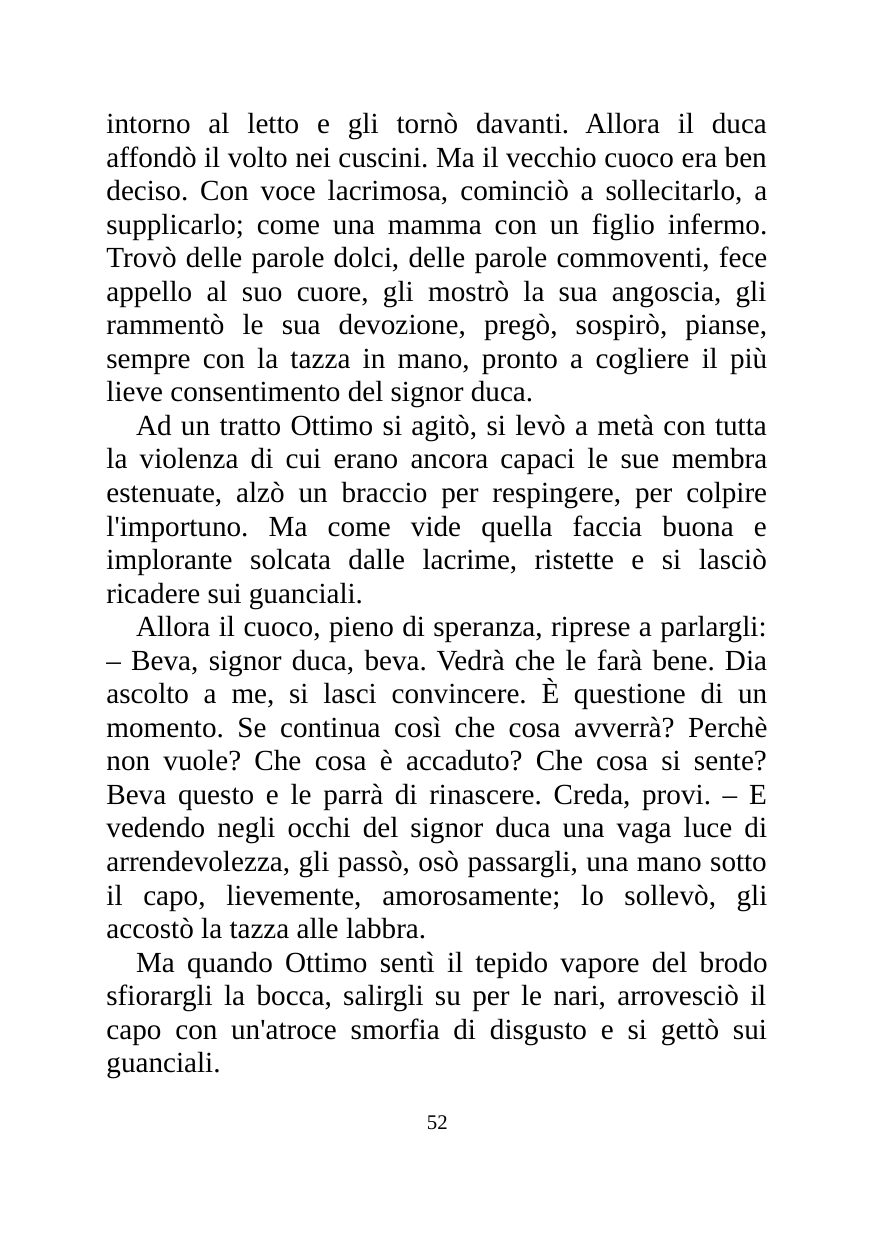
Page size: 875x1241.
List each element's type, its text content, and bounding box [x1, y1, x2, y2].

text Ma quando Ottimo sentì il tepido vapore del brodo sfiorargli la bocca, salirgli su per le nari, arrovesciò il capo con un'atroce smorfia di disgusto e si gettò sui guanciali. [106, 945, 768, 1079]
text Allora il cuoco, pieno di speranza, riprese a parlargli: – Beva, signor duca, beva. Vedrà che le farà bene. Dia ascolto a me, si lasci convincere. È questione di un momento. Se continua così che cosa avverrà? Perchè non vuole? Che cosa è accaduto? Che cosa si sente? Beva questo e le parrà di rinascere. Creda, provi. – E vedendo negli occhi del signor duca una vaga luce di arrendevolezza, gli passò, osò passargli, una mano sotto il capo, lievemente, amorosamente; lo sollevò, gli accostò la tazza alle labbra. [106, 609, 768, 945]
text Ad un tratto Ottimo si agitò, si levò a metà con tutta la violenza di cui erano ancora capaci le sue membra estenuate, alzò un braccio per respingere, per colpire l'importuno. Ma come vide quella faccia buona e implorante solcata dalle lacrime, ristette e si lasciò ricadere sui guanciali. [106, 408, 768, 609]
text intorno al letto e gli tornò davanti. Allora il duca affondò il volto nei cuscini. Ma il vecchio cuoco era ben deciso. Con voce lacrimosa, cominciò a sollecitarlo, a supplicarlo; come una mamma con un figlio infermo. Trovò delle parole dolci, delle parole commoventi, fece appello al suo cuore, gli mostrò la sua angoscia, gli rammentò le sua devozione, pregò, sospirò, pianse, sempre con la tazza in mano, pronto a cogliere il più lieve consentimento del signor duca. [106, 106, 768, 408]
